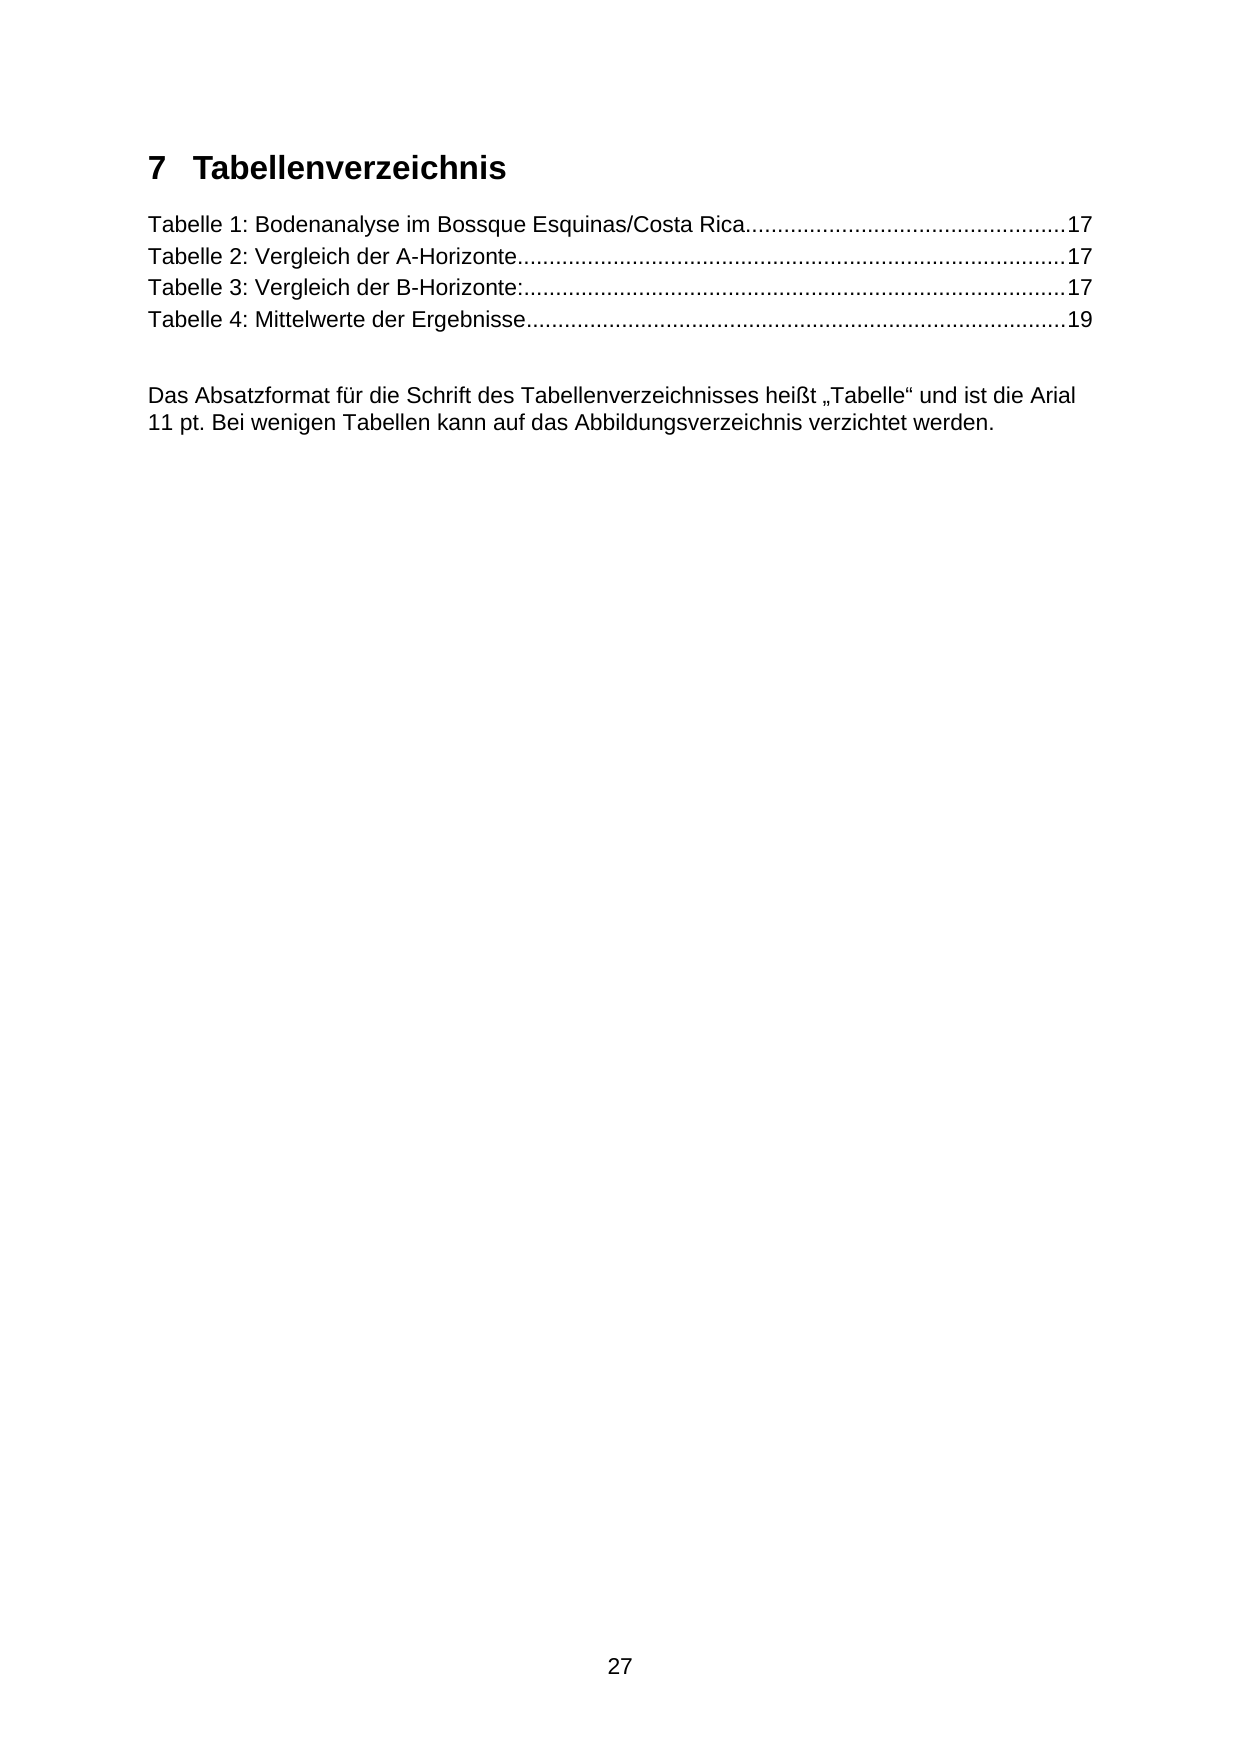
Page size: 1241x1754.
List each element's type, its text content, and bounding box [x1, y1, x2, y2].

text Tabelle 1: Bodenanalyse im Bossque Esquinas/Costa Rica 17 [148, 211, 1092, 237]
text Das Absatzformat für die Schrift des Tabellenverzeichnisses heißt „Tabelle“ und ist die Arial 11 pt. Bei wenigen Tabellen kann auf das Abbildungsverzeichnis verzichtet werden. [148, 382, 1092, 435]
text Tabelle 3: Vergleich der B-Horizonte: 17 [148, 274, 1092, 301]
subtitle Tabellenverzeichnis [148, 148, 1092, 186]
text Tabelle 2: Vergleich der A-Horizonte 17 [148, 243, 1092, 269]
text Tabelle 4: Mittelwerte der Ergebnisse 19 [148, 306, 1092, 332]
